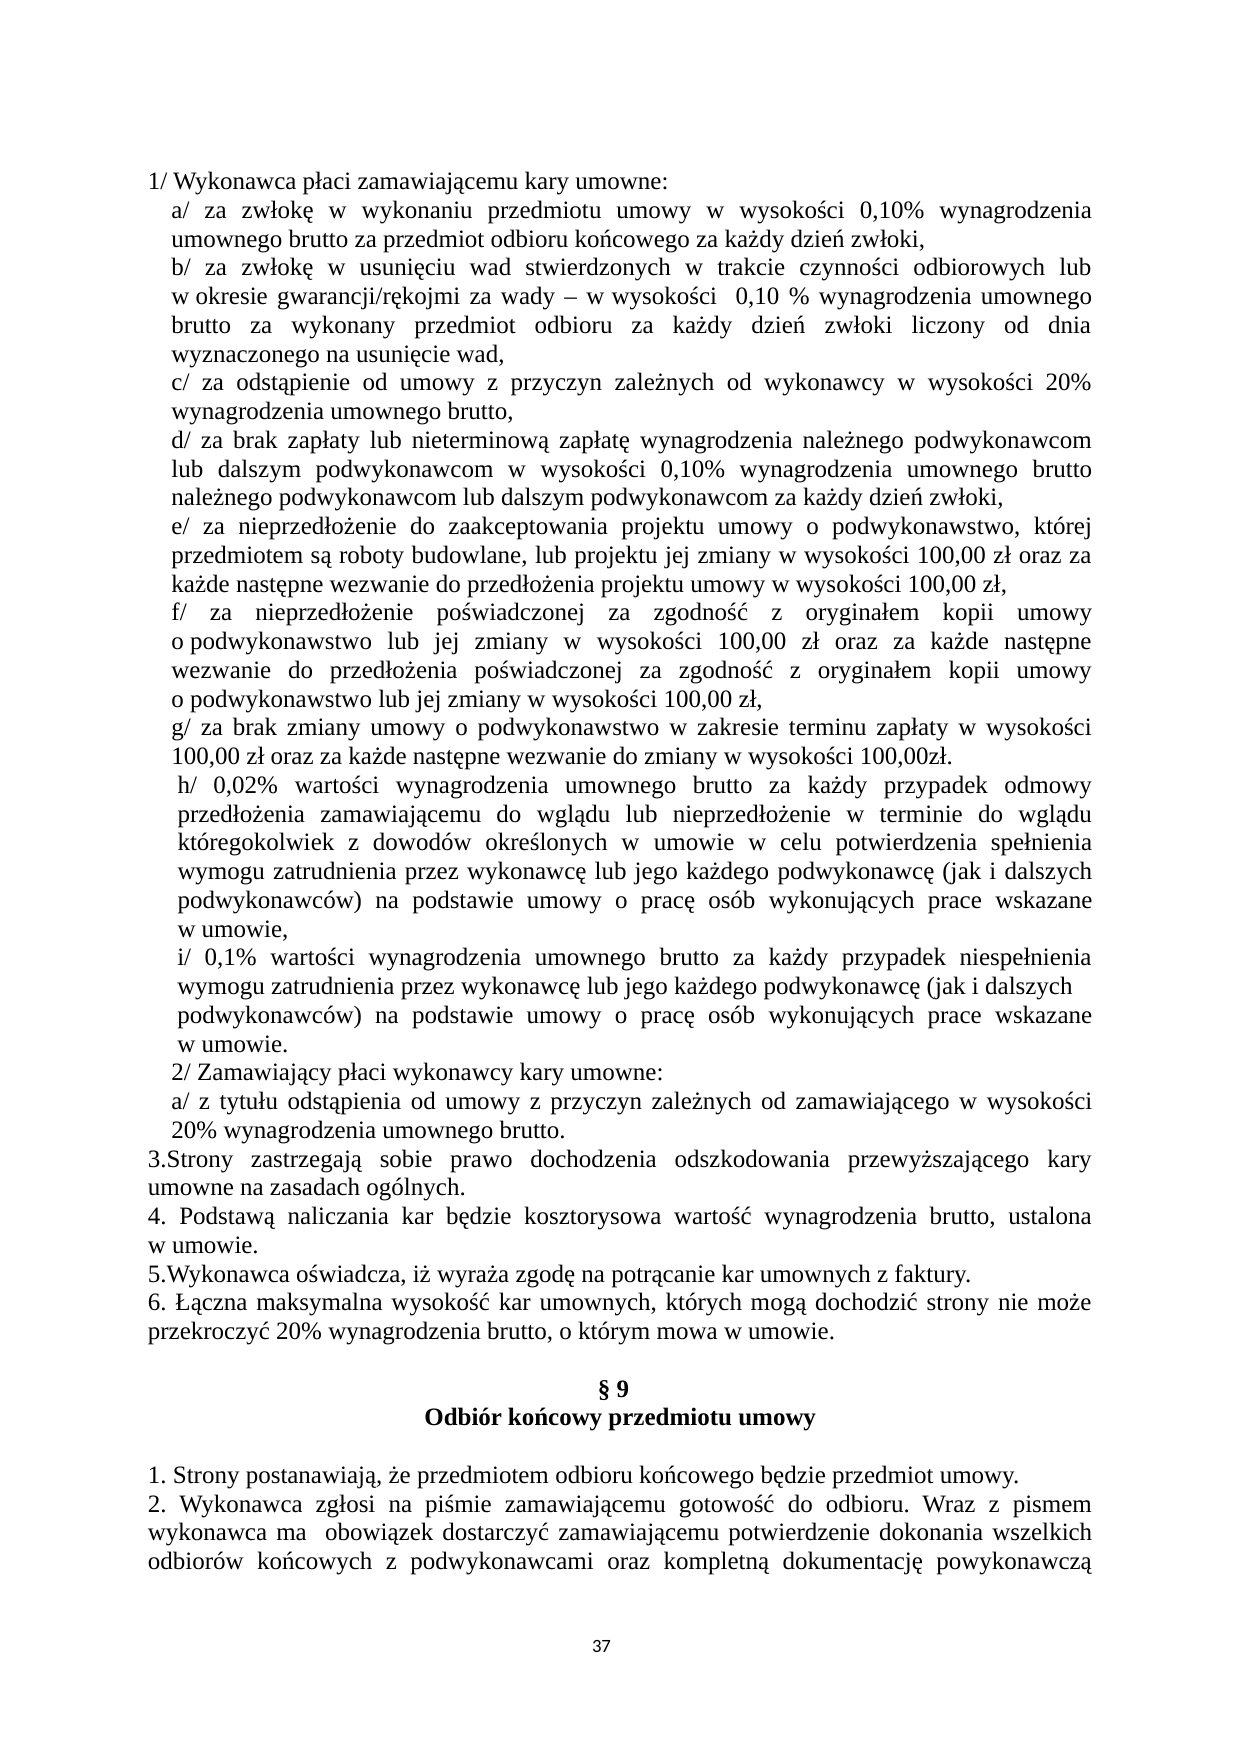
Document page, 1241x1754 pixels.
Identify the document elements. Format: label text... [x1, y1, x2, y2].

text h/ 0,02% wartości wynagrodzenia umownego brutto za każdy przypadek odmowy przedłożenia zamawiającemu do wglądu lub nieprzedłożenie w terminie do wglądu któregokolwiek z dowodów określonych w umowie w celu potwierdzenia spełnienia wymogu zatrudnienia przez wykonawcę lub jego każdego podwykonawcę (jak i dalszych podwykonawców) na podstawie umowy o pracę osób wykonujących prace wskazane w umowie, [177, 770, 1093, 942]
text d/ za brak zapłaty lub nieterminową zapłatę wynagrodzenia należnego podwykonawcom lub dalszym podwykonawcom w wysokości 0,10% wynagrodzenia umownego brutto należnego podwykonawcom lub dalszym podwykonawcom za każdy dzień zwłoki, [171, 425, 1093, 511]
text § 9 [148, 1374, 1093, 1402]
text Odbiór końcowy przedmiotu umowy [148, 1402, 1093, 1431]
text f/ za nieprzedłożenie poświadczonej za zgodność z oryginałem kopii umowy o podwykonawstwo lub jej zmiany w wysokości 100,00 zł oraz za każde następne wezwanie do przedłożenia poświadczonej za zgodność z oryginałem kopii umowy o podwykonawstwo lub jej zmiany w wysokości 100,00 zł, [171, 597, 1093, 712]
text a/ z tytułu odstąpienia od umowy z przyczyn zależnych od zamawiającego w wysokości 20% wynagrodzenia umownego brutto. [171, 1086, 1093, 1144]
text 1. Strony postanawiają, że przedmiotem odbioru końcowego będzie przedmiot umowy. [148, 1460, 1093, 1489]
text c/ za odstąpienie od umowy z przyczyn zależnych od wykonawcy w wysokości 20% wynagrodzenia umownego brutto, [171, 367, 1093, 425]
text 3.Strony zastrzegają sobie prawo dochodzenia odszkodowania przewyższającego kary umowne na zasadach ogólnych. [148, 1144, 1093, 1201]
text 4. Podstawą naliczania kar będzie kosztorysowa wartość wynagrodzenia brutto, ustalona w umowie. [148, 1201, 1093, 1259]
text a/ za zwłokę w wykonaniu przedmiotu umowy w wysokości 0,10% wynagrodzenia umownego brutto za przedmiot odbioru końcowego za każdy dzień zwłoki, [171, 195, 1093, 252]
text 6. Łączna maksymalna wysokość kar umownych, których mogą dochodzić strony nie może przekroczyć 20% wynagrodzenia brutto, o którym mowa w umowie. [148, 1287, 1093, 1345]
text g/ za brak zmiany umowy o podwykonawstwo w zakresie terminu zapłaty w wysokości 100,00 zł oraz za każde następne wezwanie do zmiany w wysokości 100,00zł. [171, 712, 1093, 770]
text 5.Wykonawca oświadcza, iż wyraża zgodę na potrącanie kar umownych z faktury. [148, 1259, 1093, 1287]
text 2. Wykonawca zgłosi na piśmie zamawiającemu gotowość do odbioru. Wraz z pismem wykonawca ma obowiązek dostarczyć zamawiającemu potwierdzenie dokonania wszelkich odbiorów końcowych z podwykonawcami oraz kompletną dokumentację powykonawczą [148, 1489, 1093, 1575]
text 2/ Zamawiający płaci wykonawcy kary umowne: [171, 1057, 1093, 1086]
text 1/ Wykonawca płaci zamawiającemu kary umowne: [148, 166, 1093, 195]
text e/ za nieprzedłożenie do zaakceptowania projektu umowy o podwykonawstwo, której przedmiotem są roboty budowlane, lub projektu jej zmiany w wysokości 100,00 zł oraz za każde następne wezwanie do przedłożenia projektu umowy w wysokości 100,00 zł, [171, 511, 1093, 597]
text b/ za zwłokę w usunięciu wad stwierdzonych w trakcie czynności odbiorowych lub w okresie gwarancji/rękojmi za wady – w wysokości 0,10 % wynagrodzenia umownego brutto za wykonany przedmiot odbioru za każdy dzień zwłoki liczony od dnia wyznaczonego na usunięcie wad, [171, 252, 1093, 367]
text podwykonawców) na podstawie umowy o pracę osób wykonujących prace wskazane w umowie. [177, 1000, 1093, 1057]
text i/ 0,1% wartości wynagrodzenia umownego brutto za każdy przypadek niespełnienia wymogu zatrudnienia przez wykonawcę lub jego każdego podwykonawcę (jak i dalszych [177, 942, 1093, 1000]
